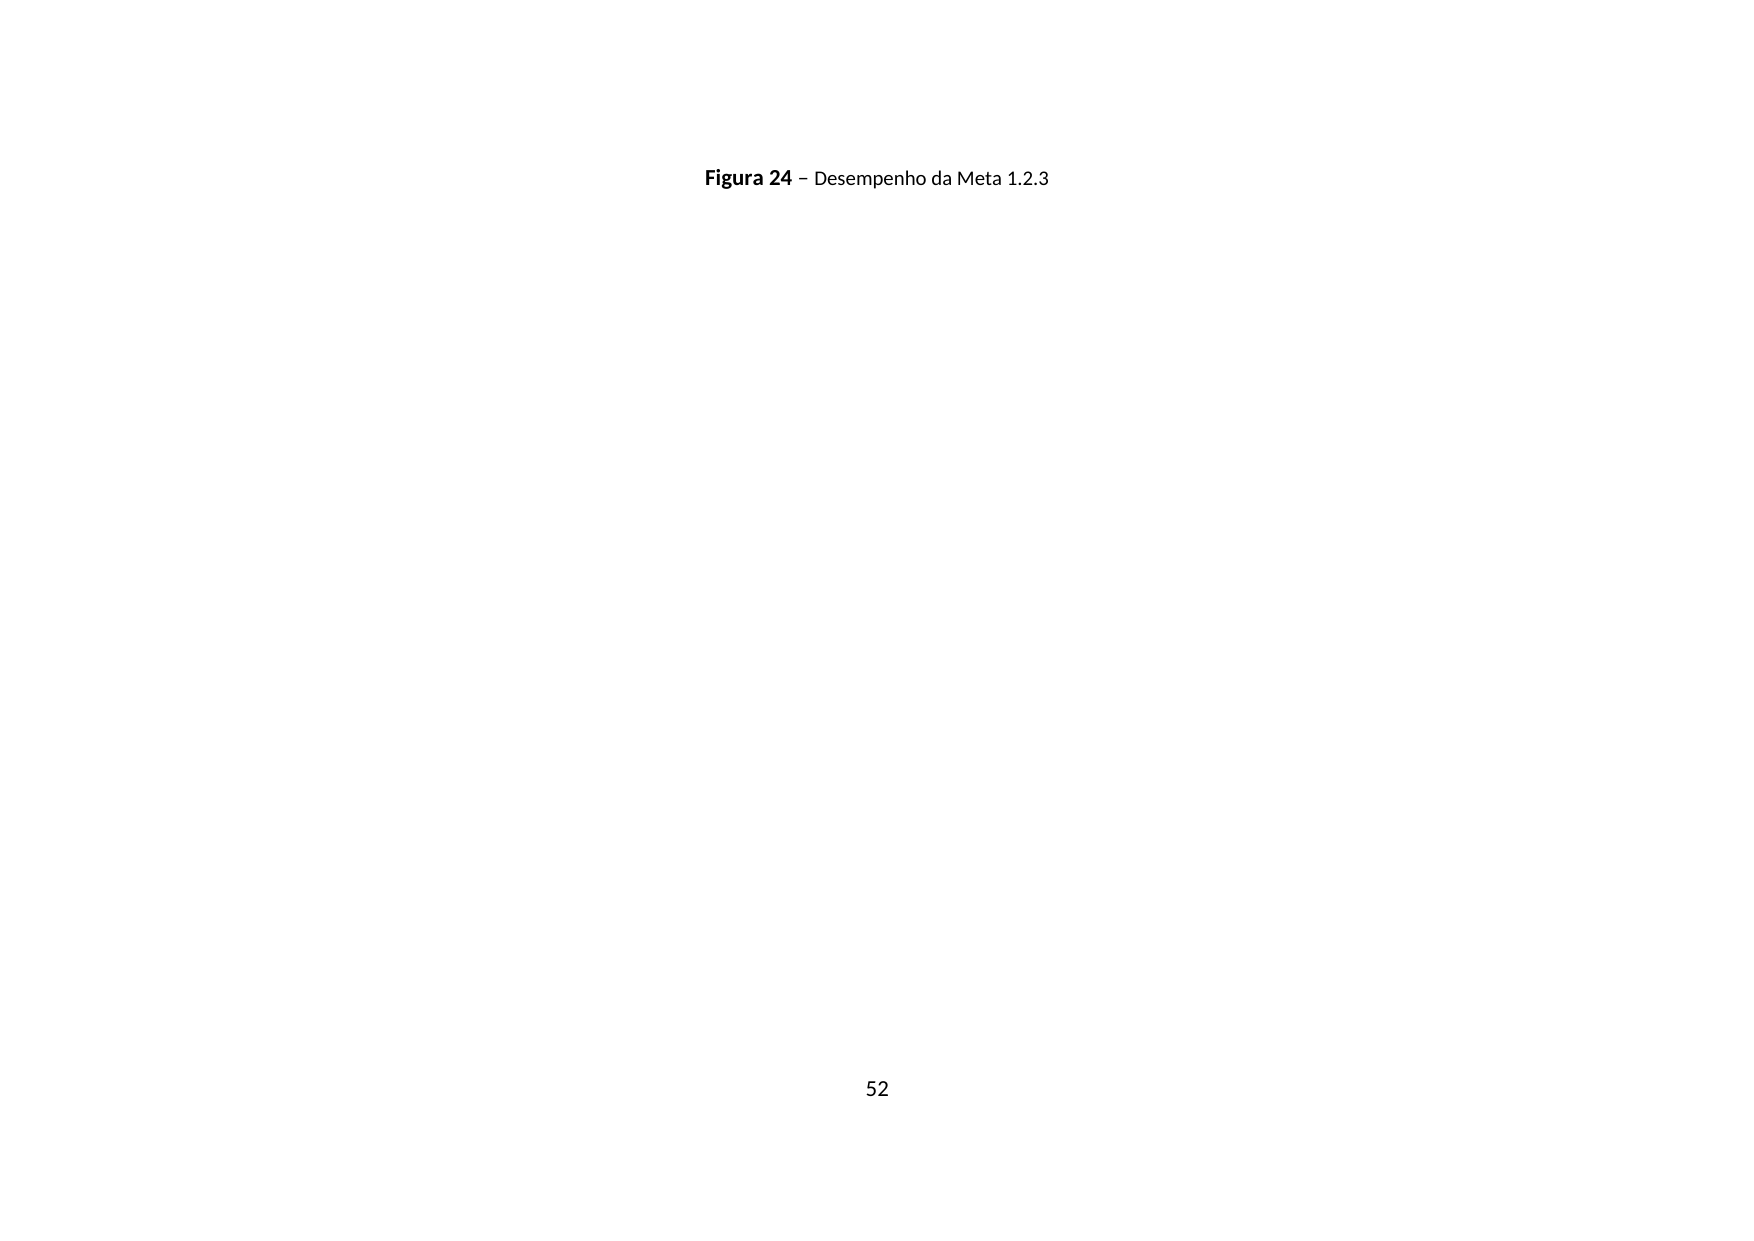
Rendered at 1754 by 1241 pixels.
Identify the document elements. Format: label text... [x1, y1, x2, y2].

text Figura 24 – Desempenho da Meta 1.2.3 [150, 163, 1604, 191]
